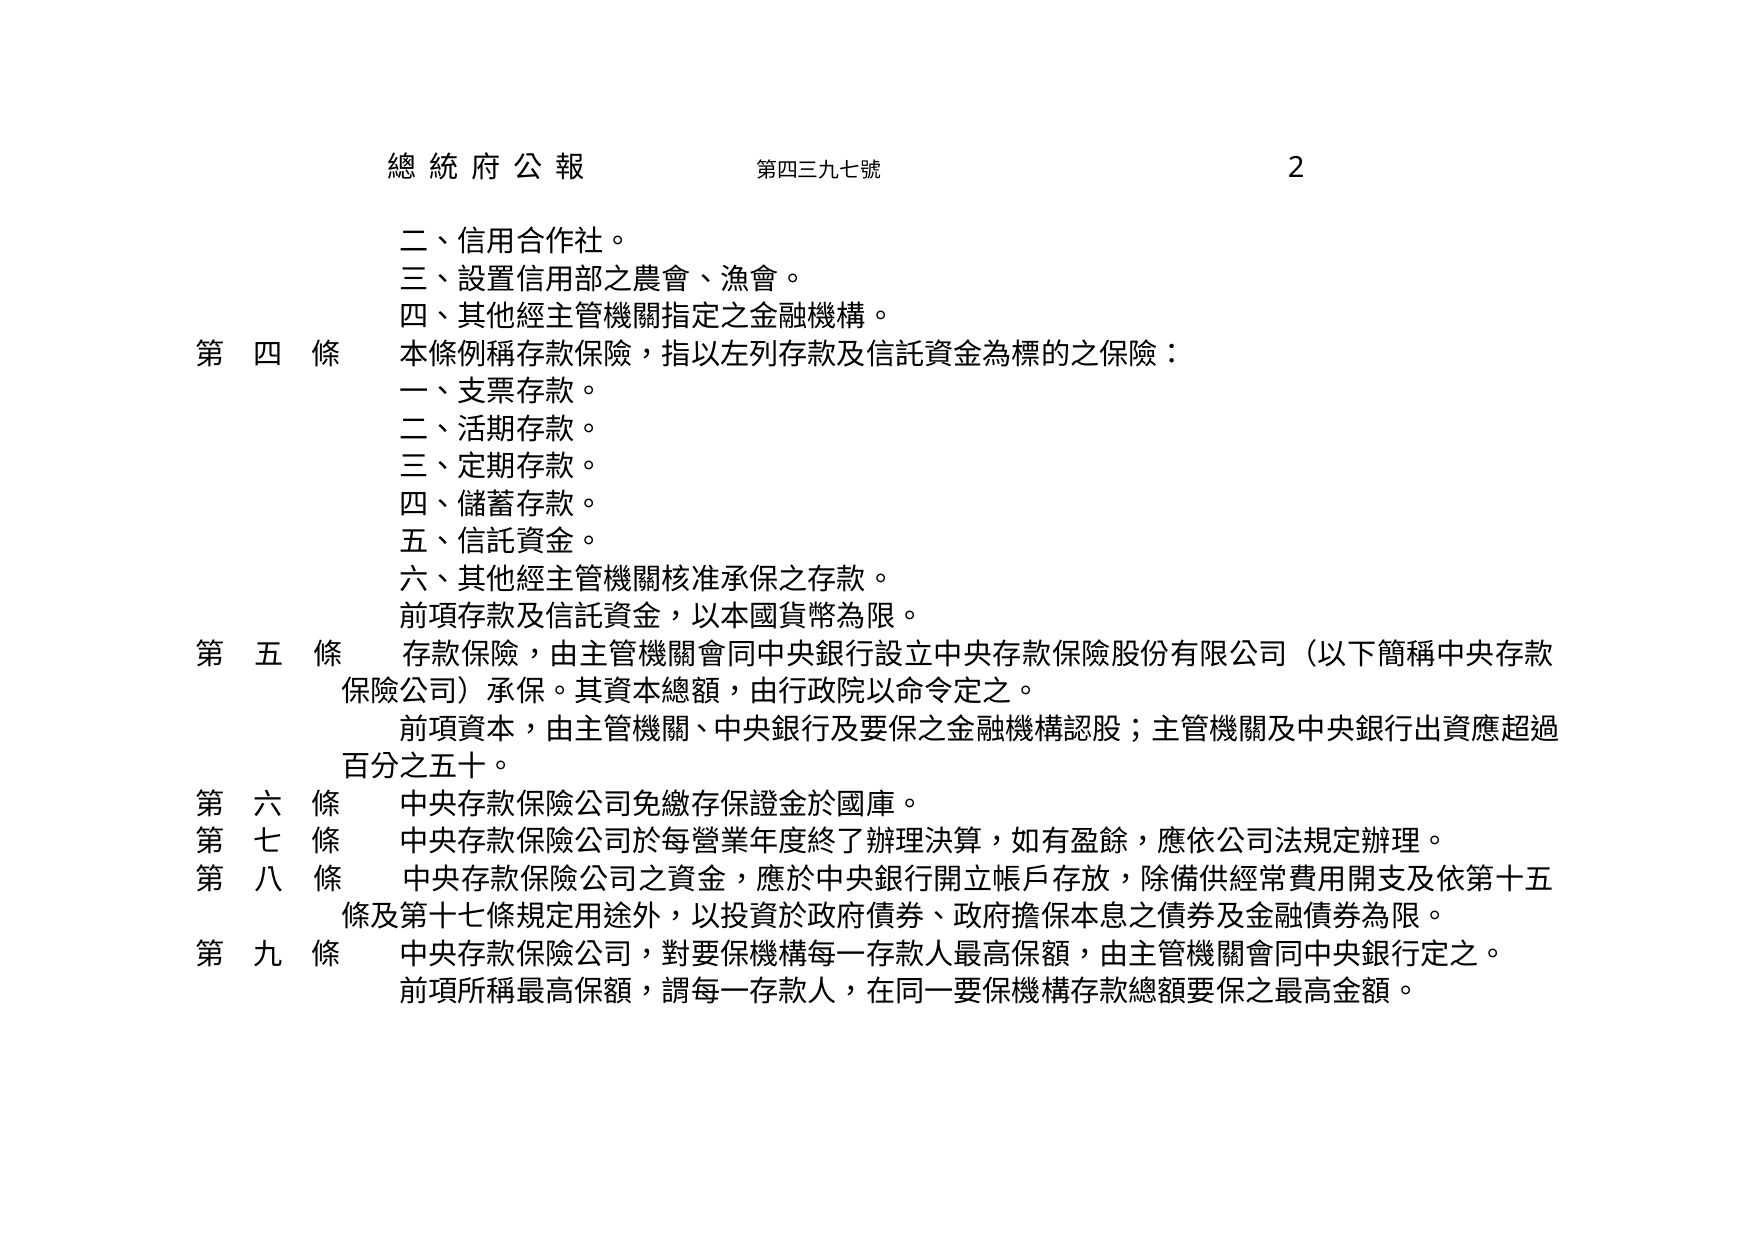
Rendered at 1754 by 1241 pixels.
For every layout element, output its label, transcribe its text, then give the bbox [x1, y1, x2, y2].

text 六、其他經主管機關核准承保之存款。 [399, 559, 1559, 597]
text 第 八 條 中央存款保險公司之資金，應於中央銀行開立帳戶存放，除備供經常費用開支及依第十五條及第十七條規定用途外，以投資於政府債券、政府擔保本息之債券及金融債券為限。 [195, 859, 1559, 934]
text 前項資本，由主管機關、中央銀行及要保之金融機構認股；主管機關及中央銀行出資應超過百分之五十。 [341, 709, 1559, 784]
text 四、其他經主管機關指定之金融機構。 [399, 297, 1559, 334]
text 第 六 條 中央存款保險公司免繳存保證金於國庫。 [195, 784, 1559, 822]
text 三、設置信用部之農會、漁會。 [399, 259, 1559, 297]
text 第 九 條 中央存款保險公司，對要保機構每一存款人最高保額，由主管機關會同中央銀行定之。 [195, 934, 1559, 972]
text 一、支票存款。 [399, 372, 1559, 409]
text 第 七 條 中央存款保險公司於每營業年度終了辦理決算，如有盈餘，應依公司法規定辦理。 [195, 822, 1559, 859]
text 二、信用合作社。 [399, 222, 1559, 259]
text 三、定期存款。 [399, 447, 1559, 484]
text 第 四 條 本條例稱存款保險，指以左列存款及信託資金為標的之保險： [195, 334, 1559, 372]
text 前項存款及信託資金，以本國貨幣為限。 [341, 597, 1559, 634]
text 前項所稱最高保額，謂每一存款人，在同一要保機構存款總額要保之最高金額。 [341, 972, 1559, 1009]
text 第 五 條 存款保險，由主管機關會同中央銀行設立中央存款保險股份有限公司（以下簡稱中央存款保險公司）承保。其資本總額，由行政院以命令定之。 [195, 634, 1559, 709]
text 二、活期存款。 [399, 409, 1559, 447]
text 五、信託資金。 [399, 522, 1559, 559]
text 四、儲蓄存款。 [399, 484, 1559, 522]
